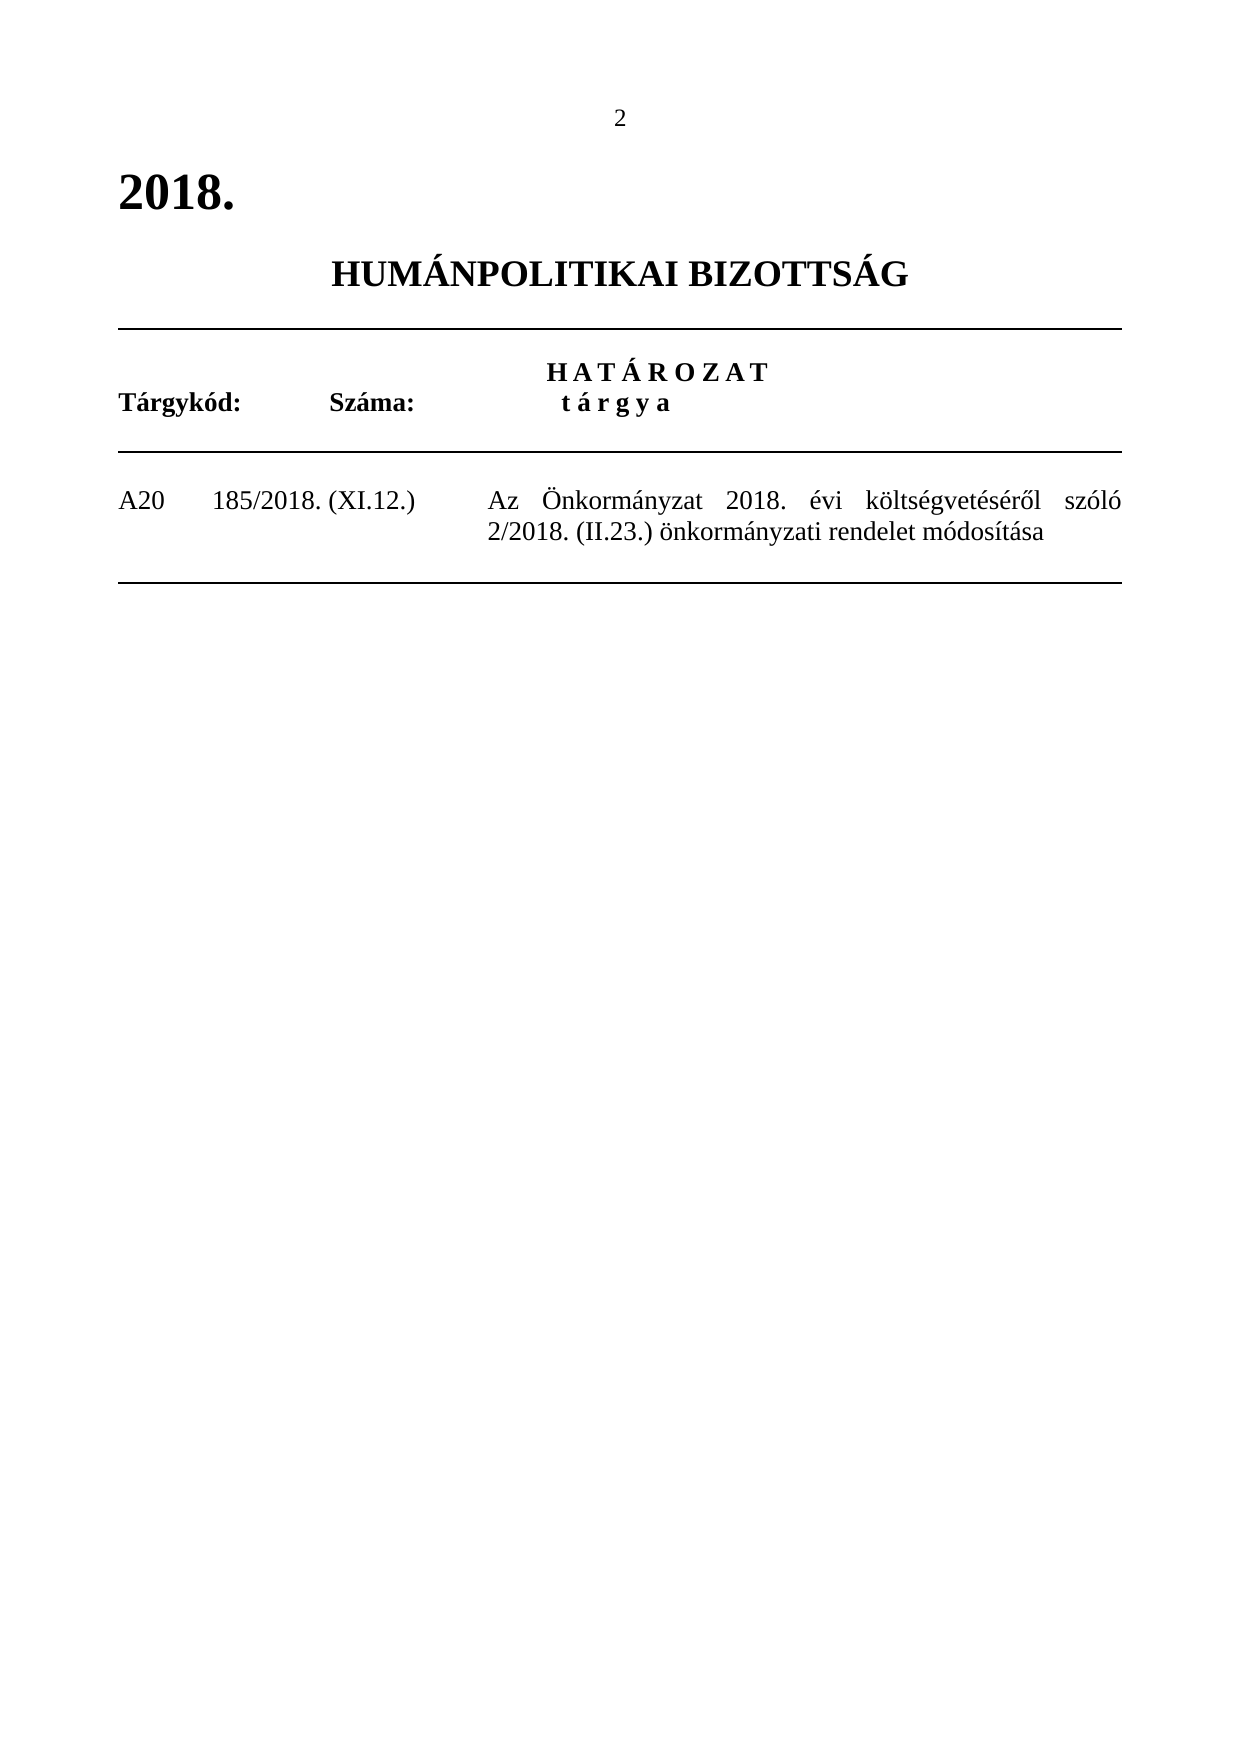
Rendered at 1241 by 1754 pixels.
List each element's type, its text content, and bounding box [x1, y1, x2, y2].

subtitle H A T Á R O Z A T [118, 361, 1122, 386]
subtitle Tárgykód: Száma: t á r g y a [118, 386, 1122, 418]
subtitle HUMÁNPOLITIKAI BIZOTTSÁG [118, 252, 1122, 295]
text A20 185/2018. (XI.12.) Az Önkormányzat 2018. évi költségvetéséről szóló 2/2018. (II.23.) önkormányzati rendelet módosítása [118, 484, 1122, 546]
text 2018. [118, 161, 1122, 221]
